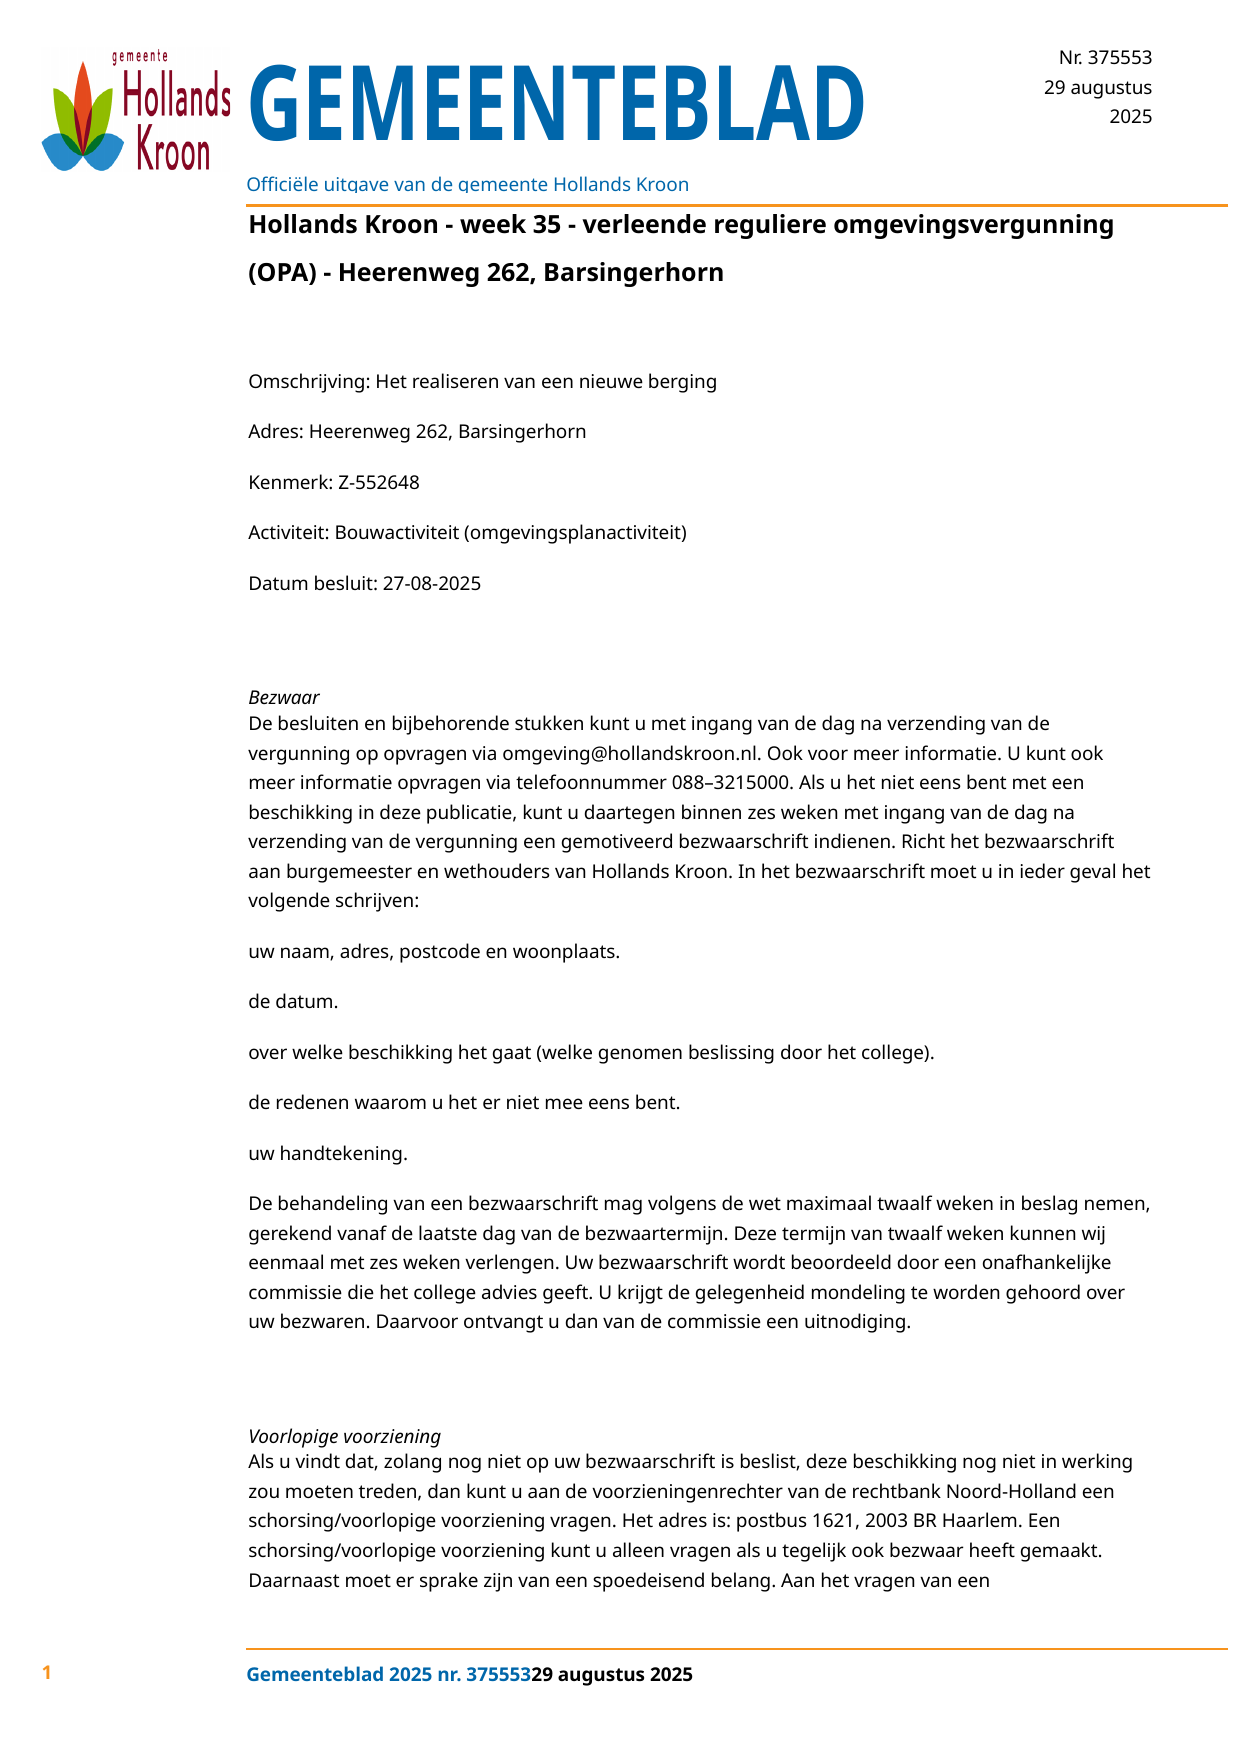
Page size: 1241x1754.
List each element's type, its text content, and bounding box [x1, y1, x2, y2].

text Voorlopige voorziening [248, 1423, 1152, 1448]
text Omschrijving: Het realiseren van een nieuwe berging [248, 368, 1152, 394]
text over welke beschikking het gaat (welke genomen beslissing door het college). [248, 1039, 1152, 1064]
text Als u vindt dat, zolang nog niet op uw bezwaarschrift is beslist, deze beschikking nog niet in werking zou moeten treden, dan kunt u aan de voorzieningenrechter van de rechtbank Noord-Holland een schorsing/voorlopige voorziening vragen. Het adres is: postbus 1621, 2003 BR Haarlem. Een schorsing/voorlopige voorziening kunt u alleen vragen als u tegelijk ook bezwaar heeft gemaakt. Daarnaast moet er sprake zijn van een spoedeisend belang. Aan het vragen van een [248, 1448, 1152, 1593]
text De besluiten en bijbehorende stukken kunt u met ingang van de dag na verzending van de vergunning op opvragen via omgeving@hollandskroon.nl. Ook voor meer informatie. U kunt ook meer informatie opvragen via telefoonnummer 088–3215000. Als u het niet eens bent met een beschikking in deze publicatie, kunt u daartegen binnen zes weken met ingang van de dag na verzending van de vergunning een gemotiveerd bezwaarschrift indienen. Richt het bezwaarschrift aan burgemeester en wethouders van Hollands Kroon. In het bezwaarschrift moet u in ieder geval het volgende schrijven: [248, 710, 1152, 913]
text Datum besluit: 27-08-2025 [248, 570, 1152, 596]
text Bezwaar [248, 684, 1152, 710]
picture [41, 47, 231, 172]
text De behandeling van een bezwaarschrift mag volgens de wet maximaal twaalf weken in beslag nemen, gerekend vanaf de laatste dag van de bezwaartermijn. Deze termijn van twaalf weken kunnen wij eenmaal met zes weken verlengen. Uw bezwaarschrift wordt beoordeeld door een onafhankelijke commissie die het college advies geeft. U krijgt de gelegenheid mondeling te worden gehoord over uw bezwaren. Daarvoor ontvangt u dan van de commissie een uitnodiging. [248, 1190, 1152, 1334]
text de datum. [248, 988, 1152, 1014]
text Hollands Kroon - week 35 - verleende reguliere omgevingsvergunning (OPA) - Heerenweg 262, Barsingerhorn [248, 207, 1152, 288]
text uw handtekening. [248, 1140, 1152, 1165]
text de redenen waarom u het er niet mee eens bent. [248, 1089, 1152, 1115]
text Kenmerk: Z-552648 [248, 469, 1152, 495]
text uw naam, adres, postcode en woonplaats. [248, 938, 1152, 964]
text Adres: Heerenweg 262, Barsingerhorn [248, 419, 1152, 444]
text Activiteit: Bouwactiviteit (omgevingsplanactiviteit) [248, 519, 1152, 545]
